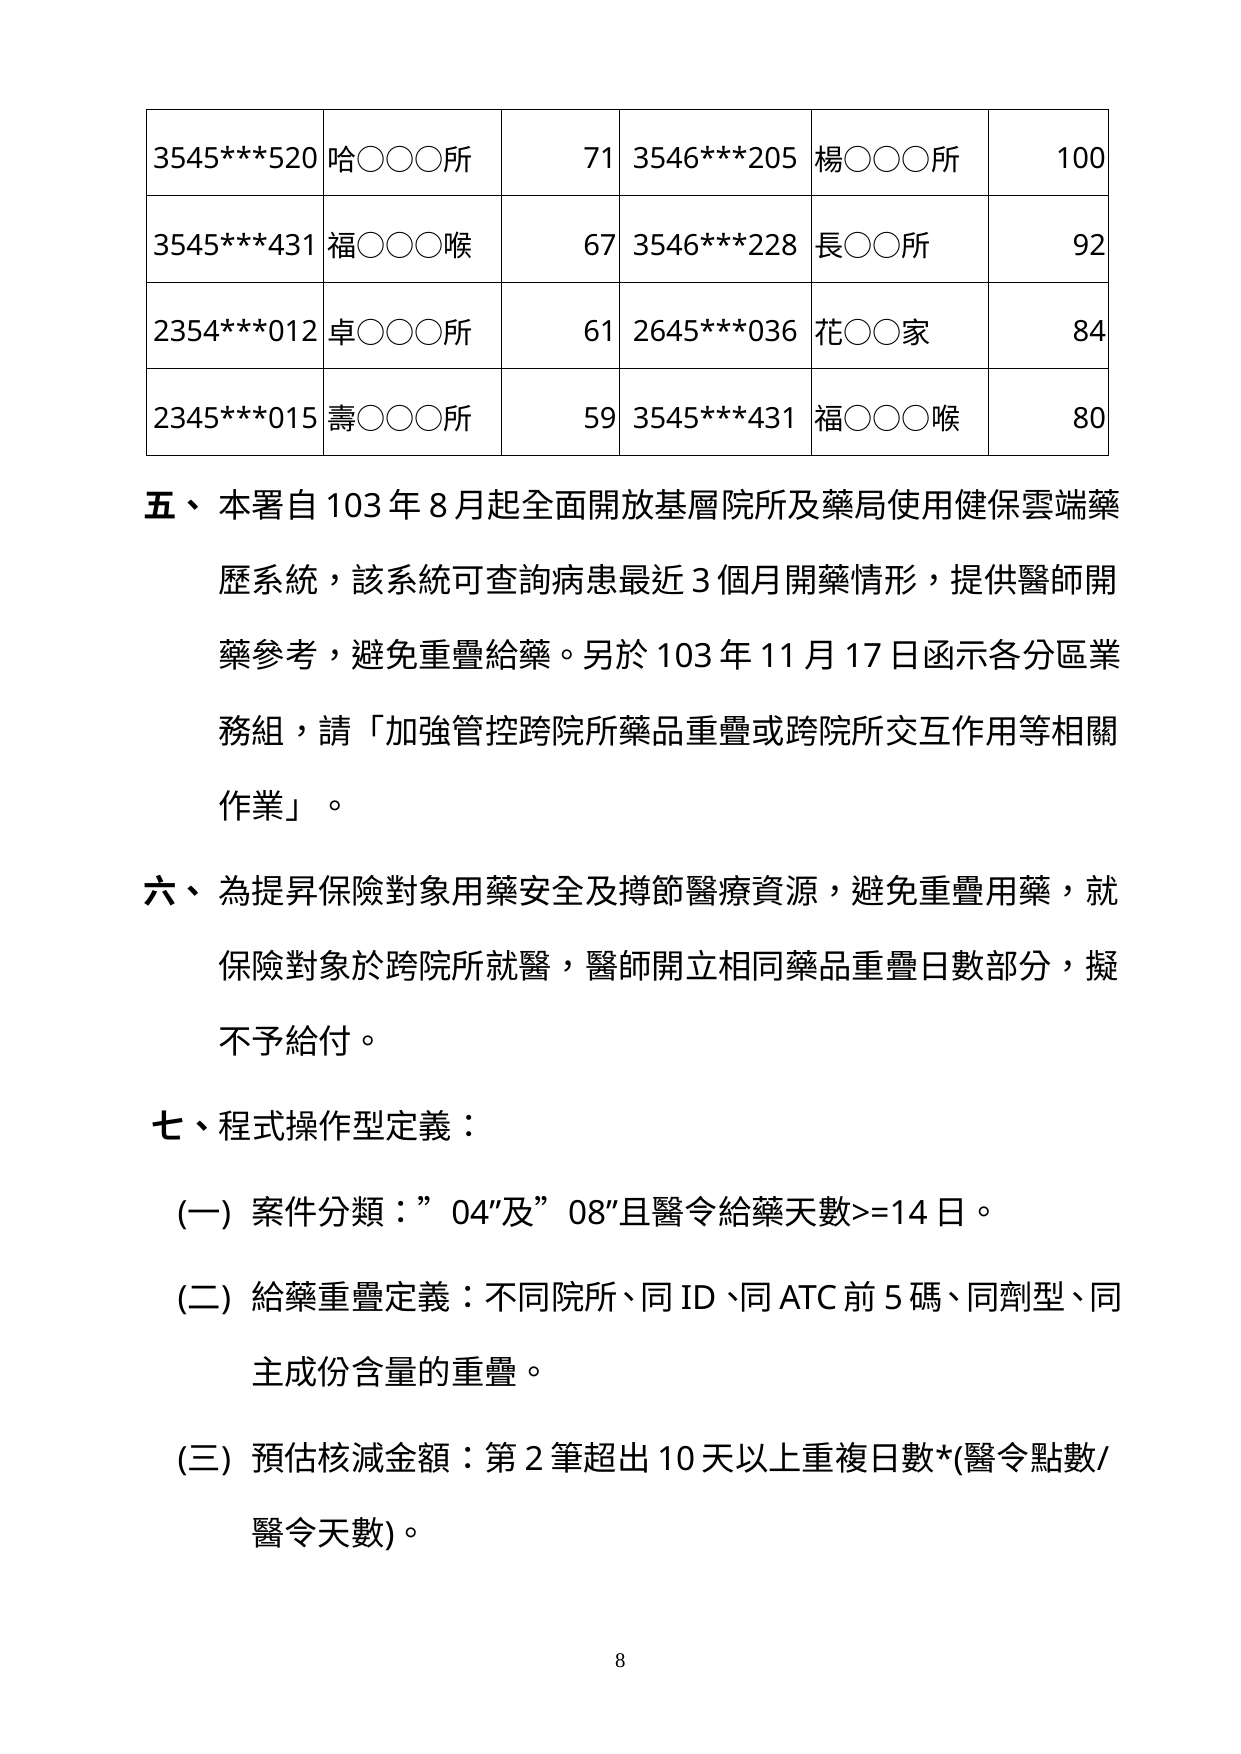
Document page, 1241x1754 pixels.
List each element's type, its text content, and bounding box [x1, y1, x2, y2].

table_cell 100 [989, 110, 1108, 195]
list 預估核減金額：第2筆超出10天以上重複日數*(醫令點數/醫令天數)。 [177, 1418, 1122, 1568]
list 案件分類：”04”及”08”且醫令給藥天數>=14日。 [177, 1172, 1122, 1247]
table_cell 花○○家 [812, 283, 988, 368]
table_cell 3546***228 [620, 196, 811, 282]
table_cell 3545***431 [620, 369, 811, 454]
table_cell 哈○○○所 [324, 110, 501, 195]
list 為提昇保險對象用藥安全及撙節醫療資源，避免重疊用藥，就保險對象於跨院所就醫，醫師開立相同藥品重疊日數部分，擬不予給付。 [143, 851, 1122, 1076]
table_cell 2645***036 [620, 283, 811, 368]
table_cell 71 [502, 110, 619, 195]
table_cell 楊○○○所 [812, 110, 988, 195]
table_cell 59 [502, 369, 619, 454]
table_cell 3546***205 [620, 110, 811, 195]
list 給藥重疊定義：不同院所、同ID、同ATC前5碼、同劑型、同主成份含量的重疊。 [177, 1258, 1122, 1408]
list 本署自103年8月起全面開放基層院所及藥局使用健保雲端藥歷系統，該系統可查詢病患最近3個月開藥情形，提供醫師開藥參考，避免重疊給藥。另於103年11月17日函示各分區業務組，請「加強管控跨院所藥品重疊或跨院所交互作用等相關作業」。 [143, 466, 1122, 841]
table_cell 壽○○○所 [324, 369, 501, 454]
table_cell 2354***012 [147, 283, 323, 368]
table_cell 長○○所 [812, 196, 988, 282]
table_cell 福○○○喉 [324, 196, 501, 282]
table_cell 92 [989, 196, 1108, 282]
table_cell 80 [989, 369, 1108, 454]
table_cell 67 [502, 196, 619, 282]
table_cell 3545***520 [147, 110, 323, 195]
table_cell 84 [989, 283, 1108, 368]
table_cell 卓○○○所 [324, 283, 501, 368]
table_cell 61 [502, 283, 619, 368]
table_cell 3545***431 [147, 196, 323, 282]
table_cell 2345***015 [147, 369, 323, 454]
table_cell 福○○○喉 [812, 369, 988, 454]
list 程式操作型定義： [151, 1087, 1122, 1162]
